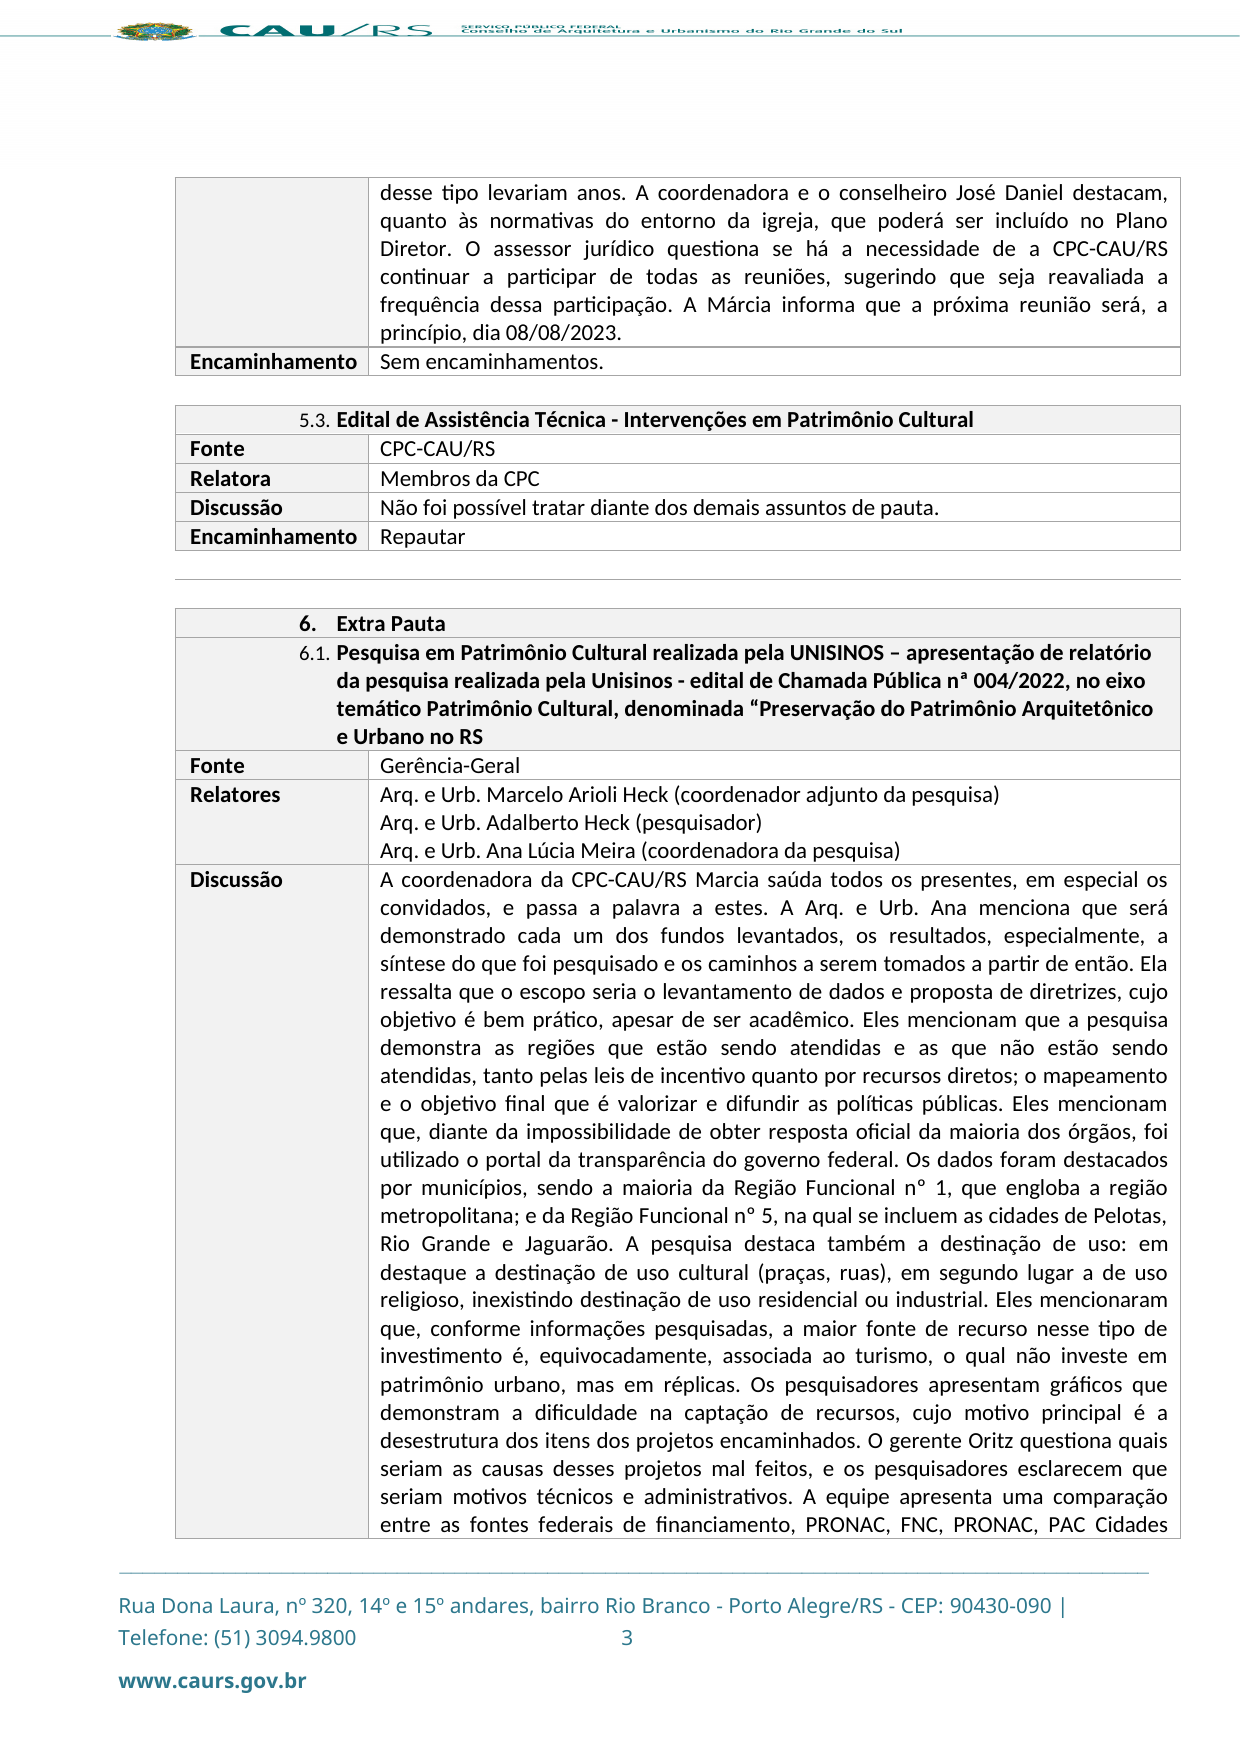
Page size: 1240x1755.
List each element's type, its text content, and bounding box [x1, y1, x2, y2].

table_cell Relatora [176, 464, 368, 492]
table_cell Sem encaminhamentos. [369, 348, 1180, 375]
table_cell CPC-CAU/RS [369, 435, 1180, 463]
table_cell Discussão [176, 865, 368, 1538]
table_cell Arq. e Urb. Marcelo Arioli Heck (coordenador adjunto da pesquisa) Arq. e Urb. Adalberto Heck (pesquisador) Arq. e Urb. Ana Lúcia Meira (coordenadora da pesquisa) [369, 780, 1180, 864]
table_cell Encaminhamento [176, 522, 368, 550]
table_cell Fonte [176, 435, 368, 463]
table_cell Membros da CPC [369, 464, 1180, 492]
table_cell Não foi possível tratar diante dos demais assuntos de pauta. [369, 493, 1180, 521]
table_cell Extra Pauta [176, 609, 1180, 637]
table_cell Encaminhamento [176, 348, 368, 375]
table_cell desse tipo levariam anos. A coordenadora e o conselheiro José Daniel destacam, quanto às normativas do entorno da igreja, que poderá ser incluído no Plano Diretor. O assessor jurídico questiona se há a necessidade de a CPC-CAU/RS continuar a participar de todas as reuniões, sugerindo que seja reavaliada a frequência dessa participação. A Márcia informa que a próxima reunião será, a princípio, dia 08/08/2023. [369, 178, 1180, 346]
table_cell Relatores [176, 780, 368, 864]
table_cell Repautar [369, 522, 1180, 550]
table_cell Gerência-Geral [369, 751, 1180, 779]
table_cell [175, 376, 1181, 404]
table_cell Pesquisa em Patrimônio Cultural realizada pela UNISINOS – apresentação de relatório da pesquisa realizada pela Unisinos - edital de Chamada Pública nª 004/2022, no eixo temático Patrimônio Cultural, denominada “Preservação do Patrimônio Arquitetônico e Urbano no RS [176, 638, 1180, 750]
table_cell Fonte [176, 751, 368, 779]
table_cell [175, 580, 1181, 608]
table_cell Discussão [176, 493, 368, 521]
table_cell A coordenadora da CPC-CAU/RS Marcia saúda todos os presentes, em especial os convidados, e passa a palavra a estes. A Arq. e Urb. Ana menciona que será demonstrado cada um dos fundos levantados, os resultados, especialmente, a síntese do que foi pesquisado e os caminhos a serem tomados a partir de então. Ela ressalta que o escopo seria o levantamento de dados e proposta de diretrizes, cujo objetivo é bem prático, apesar de ser acadêmico. Eles mencionam que a pesquisa demonstra as regiões que estão sendo atendidas e as que não estão sendo atendidas, tanto pelas leis de incentivo quanto por recursos diretos; o mapeamento e o objetivo final que é valorizar e difundir as políticas públicas. Eles mencionam que, diante da impossibilidade de obter resposta oficial da maioria dos órgãos, foi utilizado o portal da transparência do governo federal. Os dados foram destacados por municípios, sendo a maioria da Região Funcional nº 1, que engloba a região metropolitana; e da Região Funcional nº 5, na qual se incluem as cidades de Pelotas, Rio Grande e Jaguarão. A pesquisa destaca também a destinação de uso: em destaque a destinação de uso cultural (praças, ruas), em segundo lugar a de uso religioso, inexistindo destinação de uso residencial ou industrial. Eles mencionaram que, conforme informações pesquisadas, a maior fonte de recurso nesse tipo de investimento é, equivocadamente, associada ao turismo, o qual não investe em patrimônio urbano, mas em réplicas. Os pesquisadores apresentam gráficos que demonstram a dificuldade na captação de recursos, cujo motivo principal é a desestrutura dos itens dos projetos encaminhados. O gerente Oritz questiona quais seriam as causas desses projetos mal feitos, e os pesquisadores esclarecem que seriam motivos técnicos e administrativos. A equipe apresenta uma comparação entre as fontes federais de financiamento, PRONAC, FNC, PRONAC, PAC Cidades [369, 865, 1180, 1538]
table_cell [175, 551, 1181, 579]
table_cell [176, 178, 368, 346]
table_cell Edital de Assistência Técnica - Intervenções em Patrimônio Cultural [176, 406, 1180, 433]
